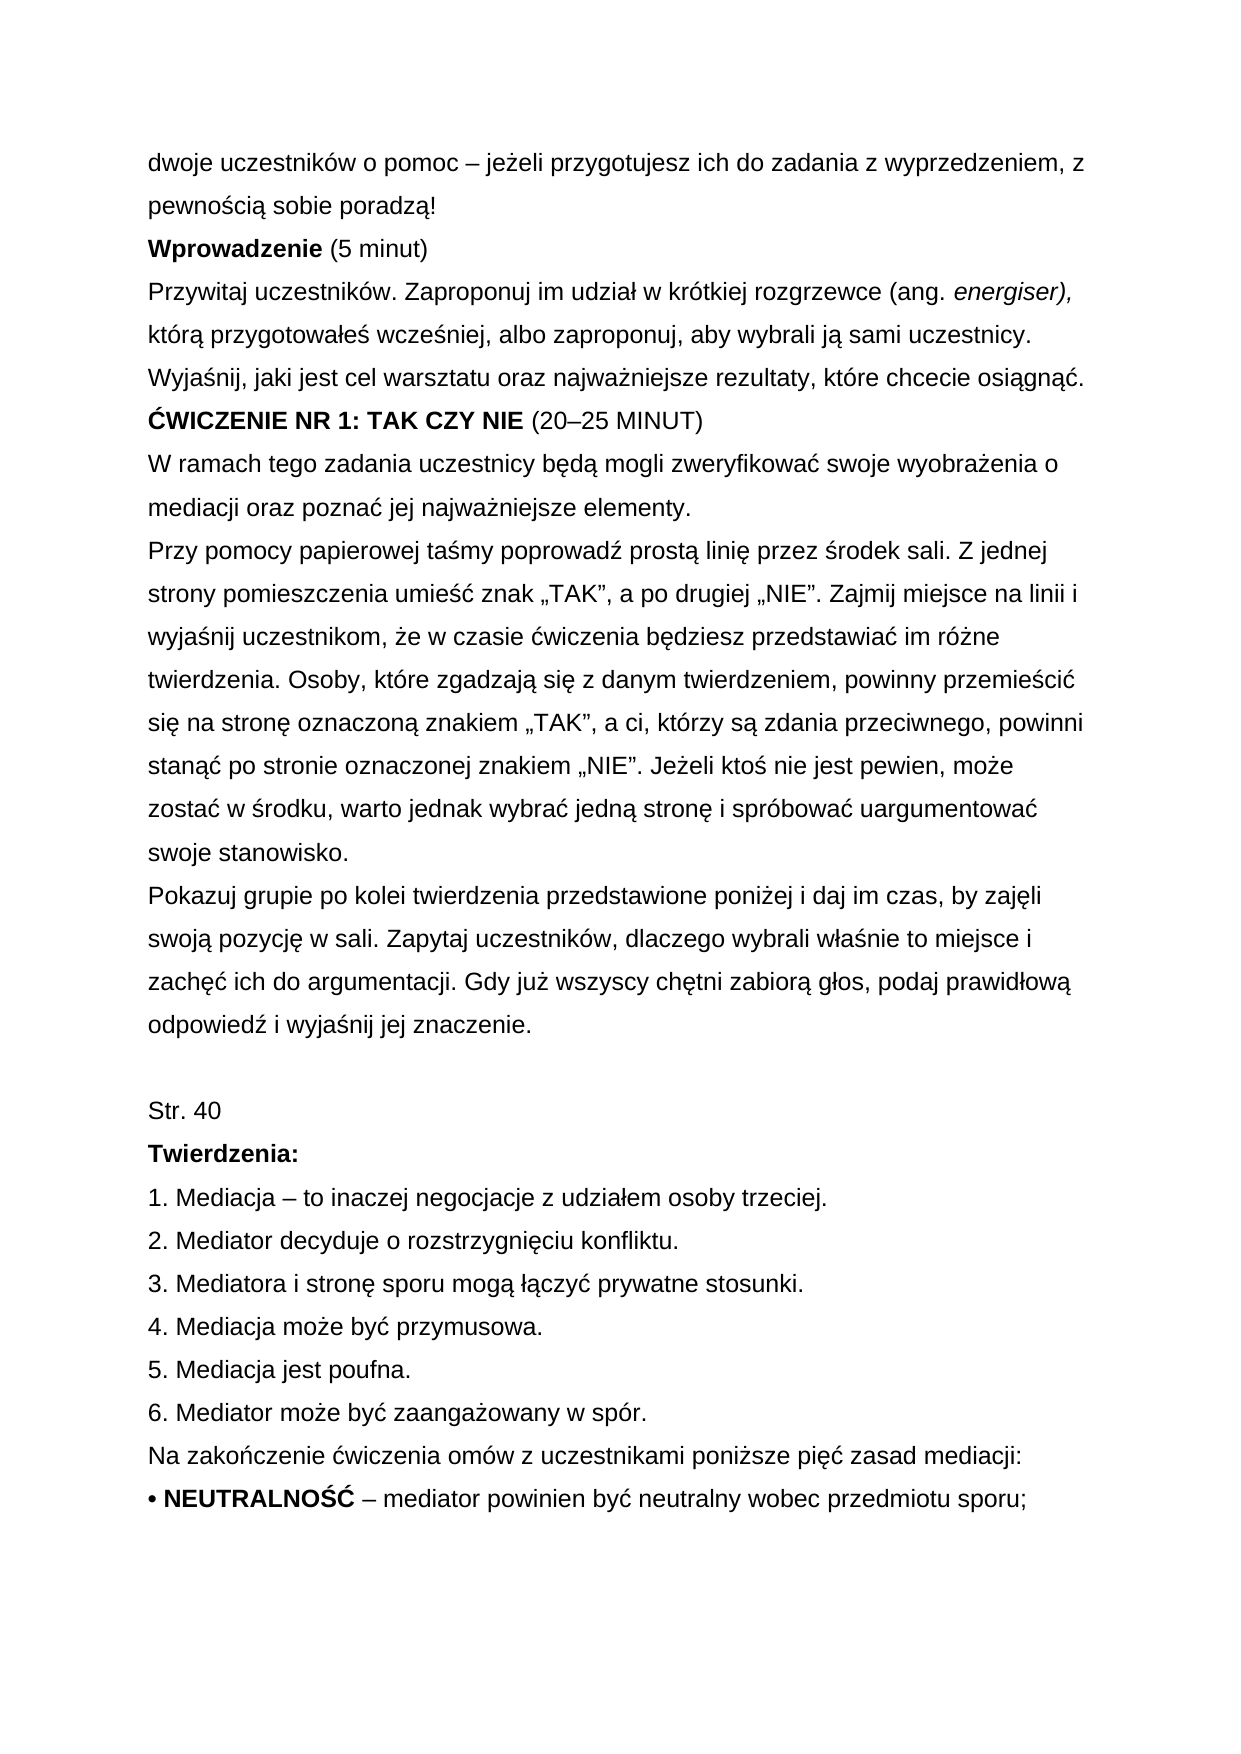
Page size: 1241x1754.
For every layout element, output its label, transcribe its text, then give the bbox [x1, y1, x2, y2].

text Przywitaj uczestników. Zaproponuj im udział w krótkiej rozgrzewce (ang. energiser), którą przygotowałeś wcześniej, albo zaproponuj, aby wybrali ją sami uczestnicy. Wyjaśnij, jaki jest cel warsztatu oraz najważniejsze rezultaty, które chcecie osiągnąć. [148, 277, 1093, 392]
text Pokazuj grupie po kolei twierdzenia przedstawione poniżej i daj im czas, by zajęli swoją pozycję w sali. Zapytaj uczestników, dlaczego wybrali właśnie to miejsce i zachęć ich do argumentacji. Gdy już wszyscy chętni zabiorą głos, podaj prawidłową odpowiedź i wyjaśnij jej znaczenie. [148, 881, 1093, 1039]
text Str. 40 [148, 1096, 1093, 1125]
text dwoje uczestników o pomoc – jeżeli przygotujesz ich do zadania z wyprzedzeniem, z pewnością sobie poradzą! [148, 148, 1093, 219]
text 2. Mediator decyduje o rozstrzygnięciu konfliktu. [148, 1226, 1093, 1254]
text Twierdzenia: [148, 1139, 1093, 1168]
text 3. Mediatora i stronę sporu mogą łączyć prywatne stosunki. [148, 1269, 1093, 1298]
text 1. Mediacja – to inaczej negocjacje z udziałem osoby trzeciej. [148, 1183, 1093, 1211]
text 5. Mediacja jest poufna. [148, 1355, 1093, 1384]
text ĆWICZENIE NR 1: TAK CZY NIE (20–25 MINUT) [148, 406, 1093, 435]
text Przy pomocy papierowej taśmy poprowadź prostą linię przez środek sali. Z jednej strony pomieszczenia umieść znak „TAK”, a po drugiej „NIE”. Zajmij miejsce na linii i wyjaśnij uczestnikom, że w czasie ćwiczenia będziesz przedstawiać im różne twierdzenia. Osoby, które zgadzają się z danym twierdzeniem, powinny przemieścić się na stronę oznaczoną znakiem „TAK”, a ci, którzy są zdania przeciwnego, powinni stanąć po stronie oznaczonej znakiem „NIE”. Jeżeli ktoś nie jest pewien, może zostać w środku, warto jednak wybrać jedną stronę i spróbować uargumentować swoje stanowisko. [148, 536, 1093, 866]
text W ramach tego zadania uczestnicy będą mogli zweryfikować swoje wyobrażenia o mediacji oraz poznać jej najważniejsze elementy. [148, 449, 1093, 521]
text Wprowadzenie (5 minut) [148, 234, 1093, 263]
text Na zakończenie ćwiczenia omów z uczestnikami poniższe pięć zasad mediacji: [148, 1441, 1093, 1470]
text 6. Mediator może być zaangażowany w spór. [148, 1398, 1093, 1427]
text 4. Mediacja może być przymusowa. [148, 1312, 1093, 1341]
text • NEUTRALNOŚĆ – mediator powinien być neutralny wobec przedmiotu sporu; [148, 1484, 1093, 1513]
